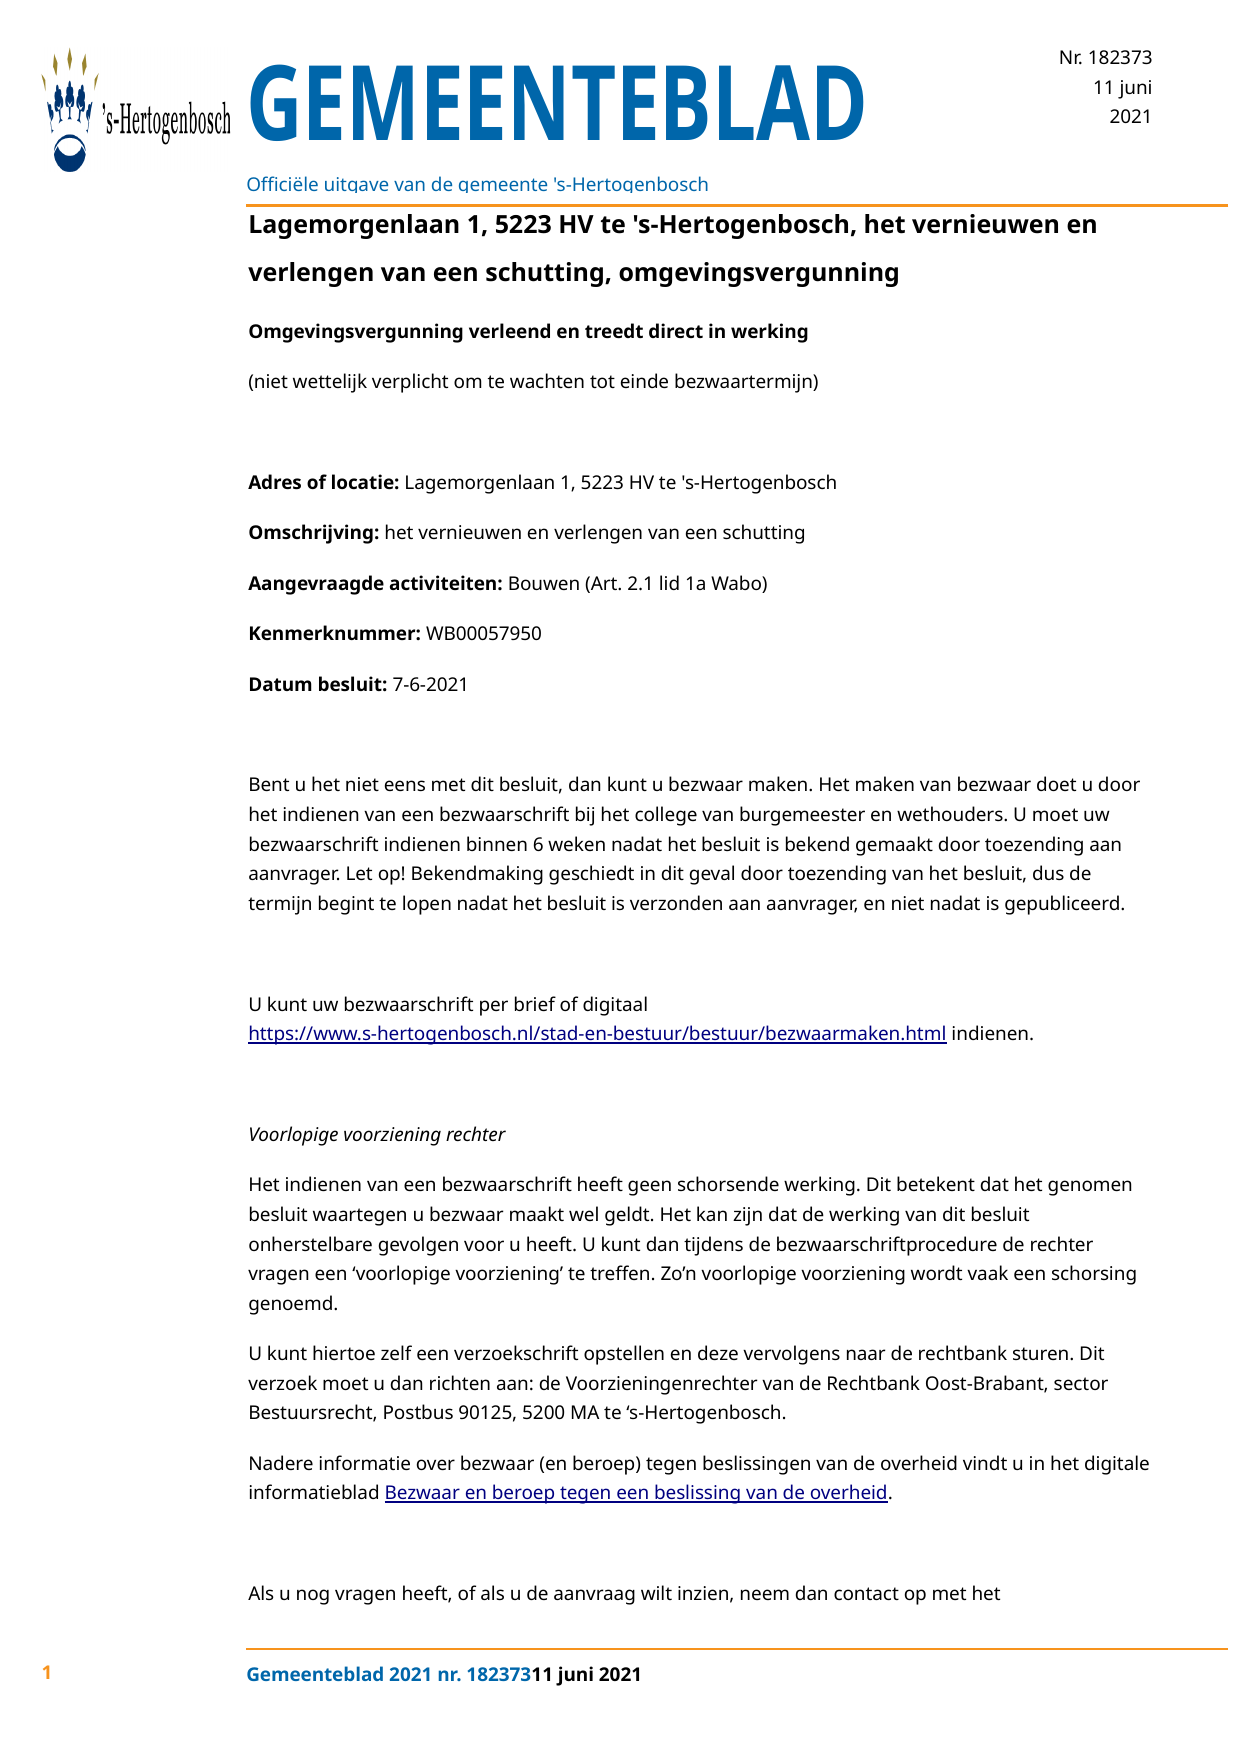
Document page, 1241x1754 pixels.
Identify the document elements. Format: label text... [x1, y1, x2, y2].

text Omschrijving: het vernieuwen en verlengen van een schutting [248, 519, 1152, 545]
text (niet wettelijk verplicht om te wachten tot einde bezwaartermijn) [248, 368, 1152, 394]
text Lagemorgenlaan 1, 5223 HV te 's-Hertogenbosch, het vernieuwen en verlengen van een schutting, omgevingsvergunning [248, 207, 1152, 288]
text Datum besluit: 7-6-2021 [248, 671, 1152, 697]
text Aangevraagde activiteiten: Bouwen (Art. 2.1 lid 1a Wabo) [248, 570, 1152, 596]
text U kunt uw bezwaarschrift per brief of digitaal https://www.s-hertogenbosch.nl/stad-en-bestuur/bestuur/bezwaarmaken.html indienen. [248, 991, 1152, 1046]
picture [41, 47, 231, 172]
text Het indienen van een bezwaarschrift heeft geen schorsende werking. Dit betekent dat het genomen besluit waartegen u bezwaar maakt wel geldt. Het kan zijn dat de werking van dit besluit onherstelbare gevolgen voor u heeft. U kunt dan tijdens de bezwaarschriftprocedure de rechter vragen een ‘voorlopige voorziening’ te treffen. Zo’n voorlopige voorziening wordt vaak een schorsing genoemd. [248, 1172, 1152, 1316]
text Omgevingsvergunning verleend en treedt direct in werking [248, 318, 1152, 344]
text Bent u het niet eens met dit besluit, dan kunt u bezwaar maken. Het maken van bezwaar doet u door het indienen van een bezwaarschrift bij het college van burgemeester en wethouders. U moet uw bezwaarschrift indienen binnen 6 weken nadat het besluit is bekend gemaakt door toezending aan aanvrager. Let op! Bekendmaking geschiedt in dit geval door toezending van het besluit, dus de termijn begint te lopen nadat het besluit is verzonden aan aanvrager, en niet nadat is gepubliceerd. [248, 772, 1152, 916]
text U kunt hiertoe zelf een verzoekschrift opstellen en deze vervolgens naar de rechtbank sturen. Dit verzoek moet u dan richten aan: de Voorzieningenrechter van de Rechtbank Oost-Brabant, sector Bestuursrecht, Postbus 90125, 5200 MA te ‘s-Hertogenbosch. [248, 1340, 1152, 1425]
text Adres of locatie: Lagemorgenlaan 1, 5223 HV te 's-Hertogenbosch [248, 469, 1152, 495]
text Nadere informatie over bezwaar (en beroep) tegen beslissingen van de overheid vindt u in het digitale informatieblad Bezwaar en beroep tegen een beslissing van de overheid. [248, 1450, 1152, 1505]
text Als u nog vragen heeft, of als u de aanvraag wilt inzien, neem dan contact op met het [248, 1580, 1152, 1606]
text Kenmerknummer: WB00057950 [248, 620, 1152, 646]
text Voorlopige voorziening rechter [248, 1121, 1152, 1147]
